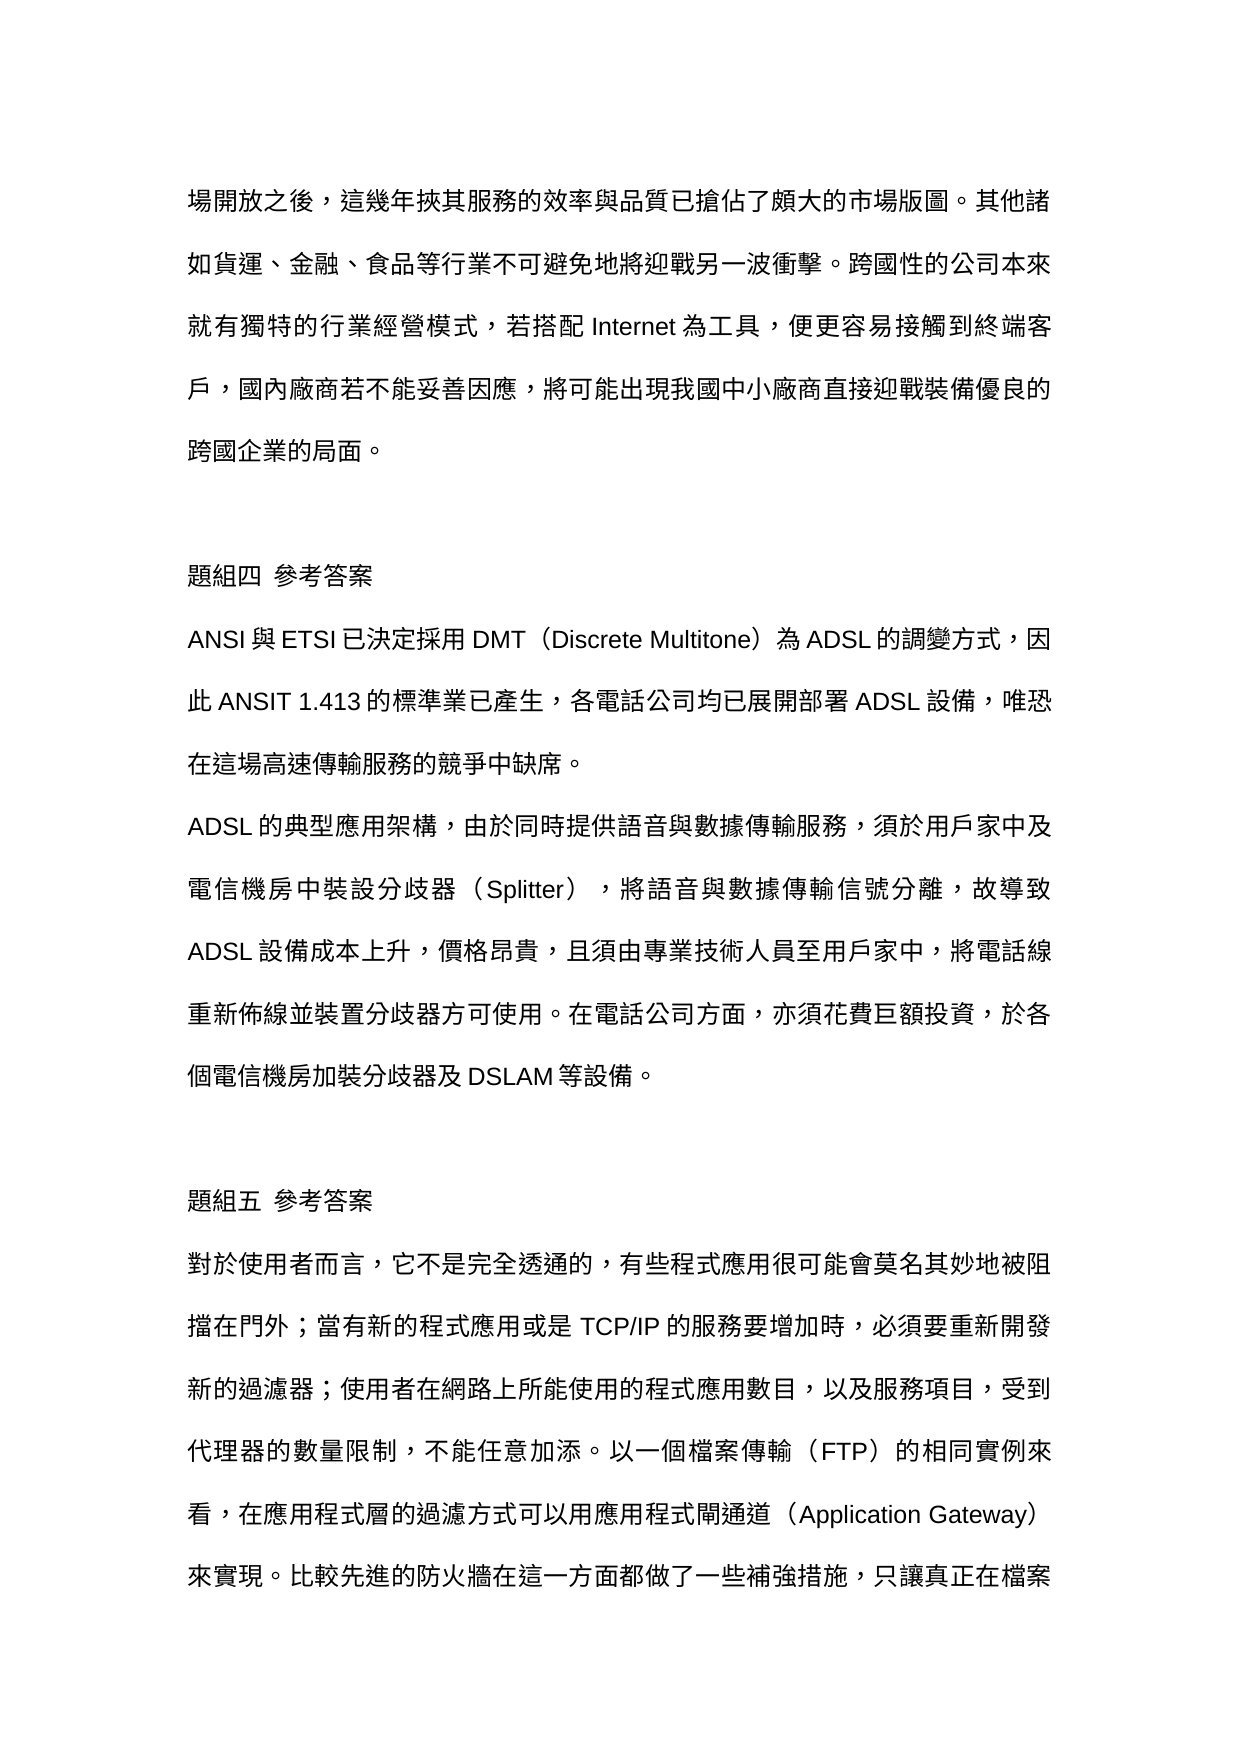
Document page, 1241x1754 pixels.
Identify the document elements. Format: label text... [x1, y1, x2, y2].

text 場開放之後，這幾年挾其服務的效率與品質已搶佔了頗大的市場版圖。其他諸如貨運、金融、食品等行業不可避免地將迎戰另一波衝擊。跨國性的公司本來就有獨特的行業經營模式，若搭配Internet為工具，便更容易接觸到終端客戶，國內廠商若不能妥善因應，將可能出現我國中小廠商直接迎戰裝備優良的跨國企業的局面。 [187, 158, 1053, 471]
text ANSI與ETSI已決定採用DMT（Discrete Multitone）為ADSL的調變方式，因此ANSIT 1.413的標準業已產生，各電話公司均已展開部署ADSL設備，唯恐在這場高速傳輸服務的競爭中缺席。 [187, 596, 1053, 783]
text 題組五 參考答案 [187, 1158, 1053, 1221]
text ADSL的典型應用架構，由於同時提供語音與數據傳輸服務，須於用戶家中及電信機房中裝設分歧器（Splitter），將語音與數據傳輸信號分離，故導致ADSL設備成本上升，價格昂貴，且須由專業技術人員至用戶家中，將電話線重新佈線並裝置分歧器方可使用。在電話公司方面，亦須花費巨額投資，於各個電信機房加裝分歧器及DSLAM等設備。 [187, 783, 1053, 1096]
text 對於使用者而言，它不是完全透通的，有些程式應用很可能會莫名其妙地被阻擋在門外；當有新的程式應用或是TCP/IP的服務要增加時，必須要重新開發新的過濾器；使用者在網路上所能使用的程式應用數目，以及服務項目，受到代理器的數量限制，不能任意加添。以一個檔案傳輸（FTP）的相同實例來看，在應用程式層的過濾方式可以用應用程式閘通道（Application Gateway）來實現。比較先進的防火牆在這一方面都做了一些補強措施，只讓真正在檔案 [187, 1221, 1053, 1596]
text 題組四 參考答案 [187, 533, 1053, 596]
